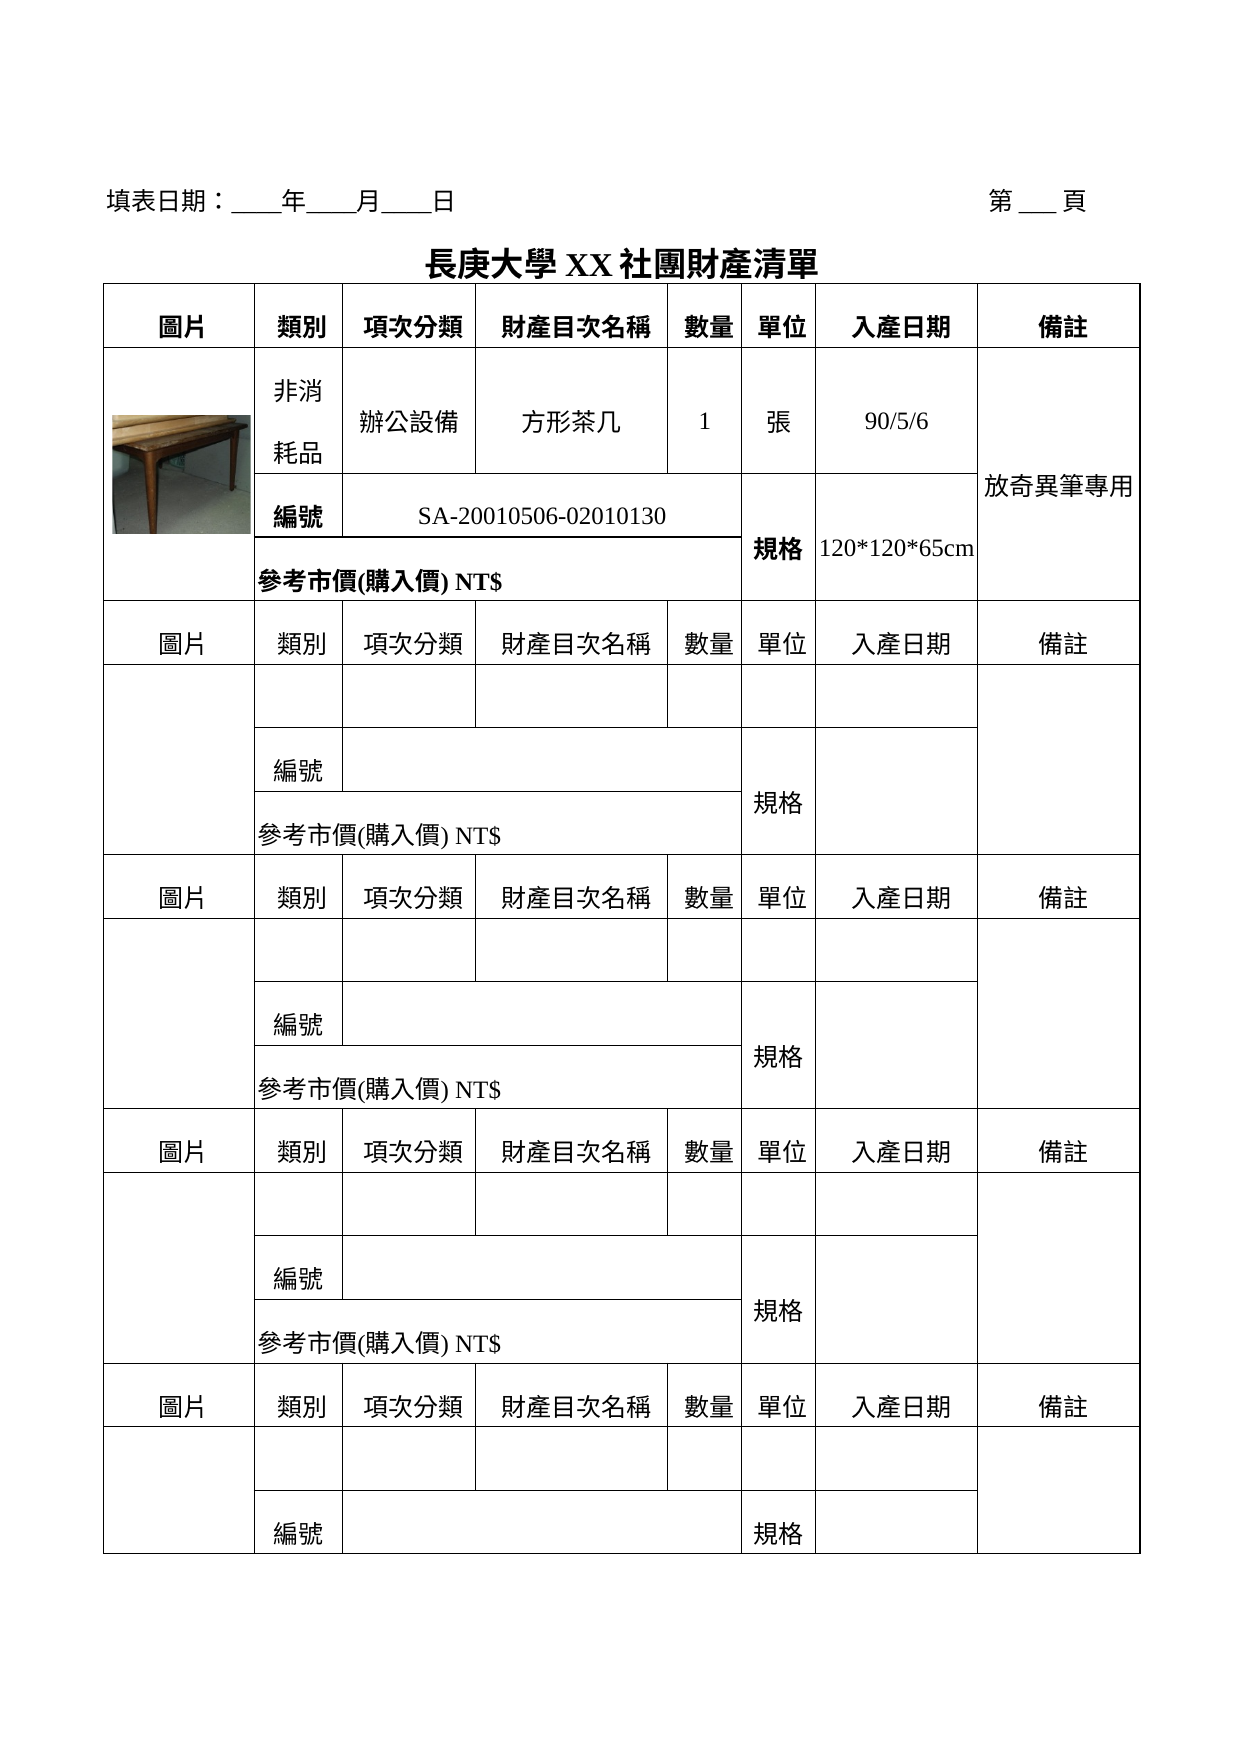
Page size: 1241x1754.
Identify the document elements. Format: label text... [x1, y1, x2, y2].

table_cell 規格 [742, 474, 815, 600]
table_header 填表日期：____年____月____日 [104, 158, 658, 221]
table_cell 編號 [255, 728, 342, 791]
table_cell 規格 [742, 1236, 815, 1362]
table_cell [343, 1173, 475, 1235]
table_cell [816, 728, 977, 854]
table_cell 參考市價(購入價) NT$ [255, 538, 741, 600]
table_cell [104, 665, 254, 854]
table_cell 辦公設備 [343, 348, 475, 473]
table_cell 參考市價(購入價) NT$ [255, 1046, 741, 1108]
table_cell [343, 665, 475, 727]
table_cell 單位 [742, 284, 815, 347]
table_cell 備註 [978, 284, 1139, 347]
table_cell 類別 [255, 1109, 342, 1172]
table_cell [816, 1491, 977, 1553]
table_cell [104, 1427, 254, 1553]
table_cell 項次分類 [343, 284, 475, 347]
table_cell 數量 [668, 601, 741, 663]
table_cell 單位 [742, 1109, 815, 1172]
table_cell [978, 1427, 1139, 1553]
table_cell 120*120*65cm [816, 474, 977, 600]
table_cell [343, 1491, 741, 1553]
table_cell [978, 1173, 1139, 1362]
table_cell 備註 [978, 855, 1139, 918]
table_cell 數量 [668, 1109, 741, 1172]
table_cell [104, 1173, 254, 1362]
table_cell [255, 665, 342, 727]
table_cell 財產目次名稱 [476, 601, 667, 663]
table_cell [343, 919, 475, 981]
table_cell 編號 [255, 474, 342, 536]
table_cell 規格 [742, 728, 815, 854]
table_cell 編號 [255, 1491, 342, 1553]
table_cell [742, 1173, 815, 1235]
table_cell 規格 [742, 982, 815, 1108]
table_cell [668, 665, 741, 727]
table_cell 放奇異筆專用 [978, 348, 1139, 600]
table_header 第 ___ 頁 [658, 158, 1140, 221]
table_cell 項次分類 [343, 855, 475, 918]
table_cell 圖片 [104, 855, 254, 918]
table_cell [343, 1236, 741, 1299]
table_cell 1 [668, 348, 741, 473]
table_cell 長庚大學 XX社團財產清單 [104, 221, 1140, 283]
table_cell [978, 919, 1139, 1108]
table_cell 入產日期 [816, 601, 977, 663]
table_cell 非消 耗品 [255, 348, 342, 473]
table_cell 入產日期 [816, 855, 977, 918]
table_cell [668, 919, 741, 981]
table_cell [742, 665, 815, 727]
table_cell [816, 1427, 977, 1489]
table_cell 入產日期 [816, 1109, 977, 1172]
table_cell [343, 982, 741, 1045]
table_cell 圖片 [104, 601, 254, 663]
table_cell [476, 919, 667, 981]
table_cell [104, 348, 254, 600]
table_cell SA-20010506-02010130 [343, 474, 741, 536]
table_cell 項次分類 [343, 1109, 475, 1172]
table_cell 類別 [255, 855, 342, 918]
table_cell 項次分類 [343, 1364, 475, 1426]
table_cell [476, 665, 667, 727]
table_cell [476, 1427, 667, 1489]
table_cell [255, 1427, 342, 1489]
table_cell 數量 [668, 855, 741, 918]
table_cell 類別 [255, 1364, 342, 1426]
table_cell [104, 919, 254, 1108]
table_cell [816, 665, 977, 727]
table_cell 財產目次名稱 [476, 855, 667, 918]
table_cell 單位 [742, 601, 815, 663]
table_cell 備註 [978, 601, 1139, 663]
table_cell [668, 1173, 741, 1235]
table_cell [816, 1236, 977, 1362]
table_cell [978, 665, 1139, 854]
table_cell 參考市價(購入價) NT$ [255, 1300, 741, 1362]
table_cell 方形茶几 [476, 348, 667, 473]
table_cell 圖片 [104, 1364, 254, 1426]
table_cell 張 [742, 348, 815, 473]
table_cell 類別 [255, 601, 342, 663]
table_cell [816, 982, 977, 1108]
table_cell [343, 728, 741, 791]
table_cell 入產日期 [816, 1364, 977, 1426]
table_cell 編號 [255, 982, 342, 1045]
table_cell 備註 [978, 1109, 1139, 1172]
table_cell 單位 [742, 855, 815, 918]
table_cell 財產目次名稱 [476, 284, 667, 347]
table_cell [742, 919, 815, 981]
table_cell [742, 1427, 815, 1489]
table_cell 數量 [668, 1364, 741, 1426]
table_cell [255, 919, 342, 981]
table_cell [816, 919, 977, 981]
table_cell [476, 1173, 667, 1235]
table_cell [816, 1173, 977, 1235]
table_cell 入產日期 [816, 284, 977, 347]
table_cell 類別 [255, 284, 342, 347]
table_cell 備註 [978, 1364, 1139, 1426]
table_cell 圖片 [104, 284, 254, 347]
table_cell 90/5/6 [816, 348, 977, 473]
table_cell 項次分類 [343, 601, 475, 663]
table_cell 數量 [668, 284, 741, 347]
table_cell 財產目次名稱 [476, 1364, 667, 1426]
table_cell 規格 [742, 1491, 815, 1553]
table_cell [668, 1427, 741, 1489]
table_cell [255, 1173, 342, 1235]
table_cell [343, 1427, 475, 1489]
table_cell 財產目次名稱 [476, 1109, 667, 1172]
table_cell 單位 [742, 1364, 815, 1426]
table_cell 圖片 [104, 1109, 254, 1172]
table_cell 編號 [255, 1236, 342, 1299]
table_cell 參考市價(購入價) NT$ [255, 792, 741, 854]
